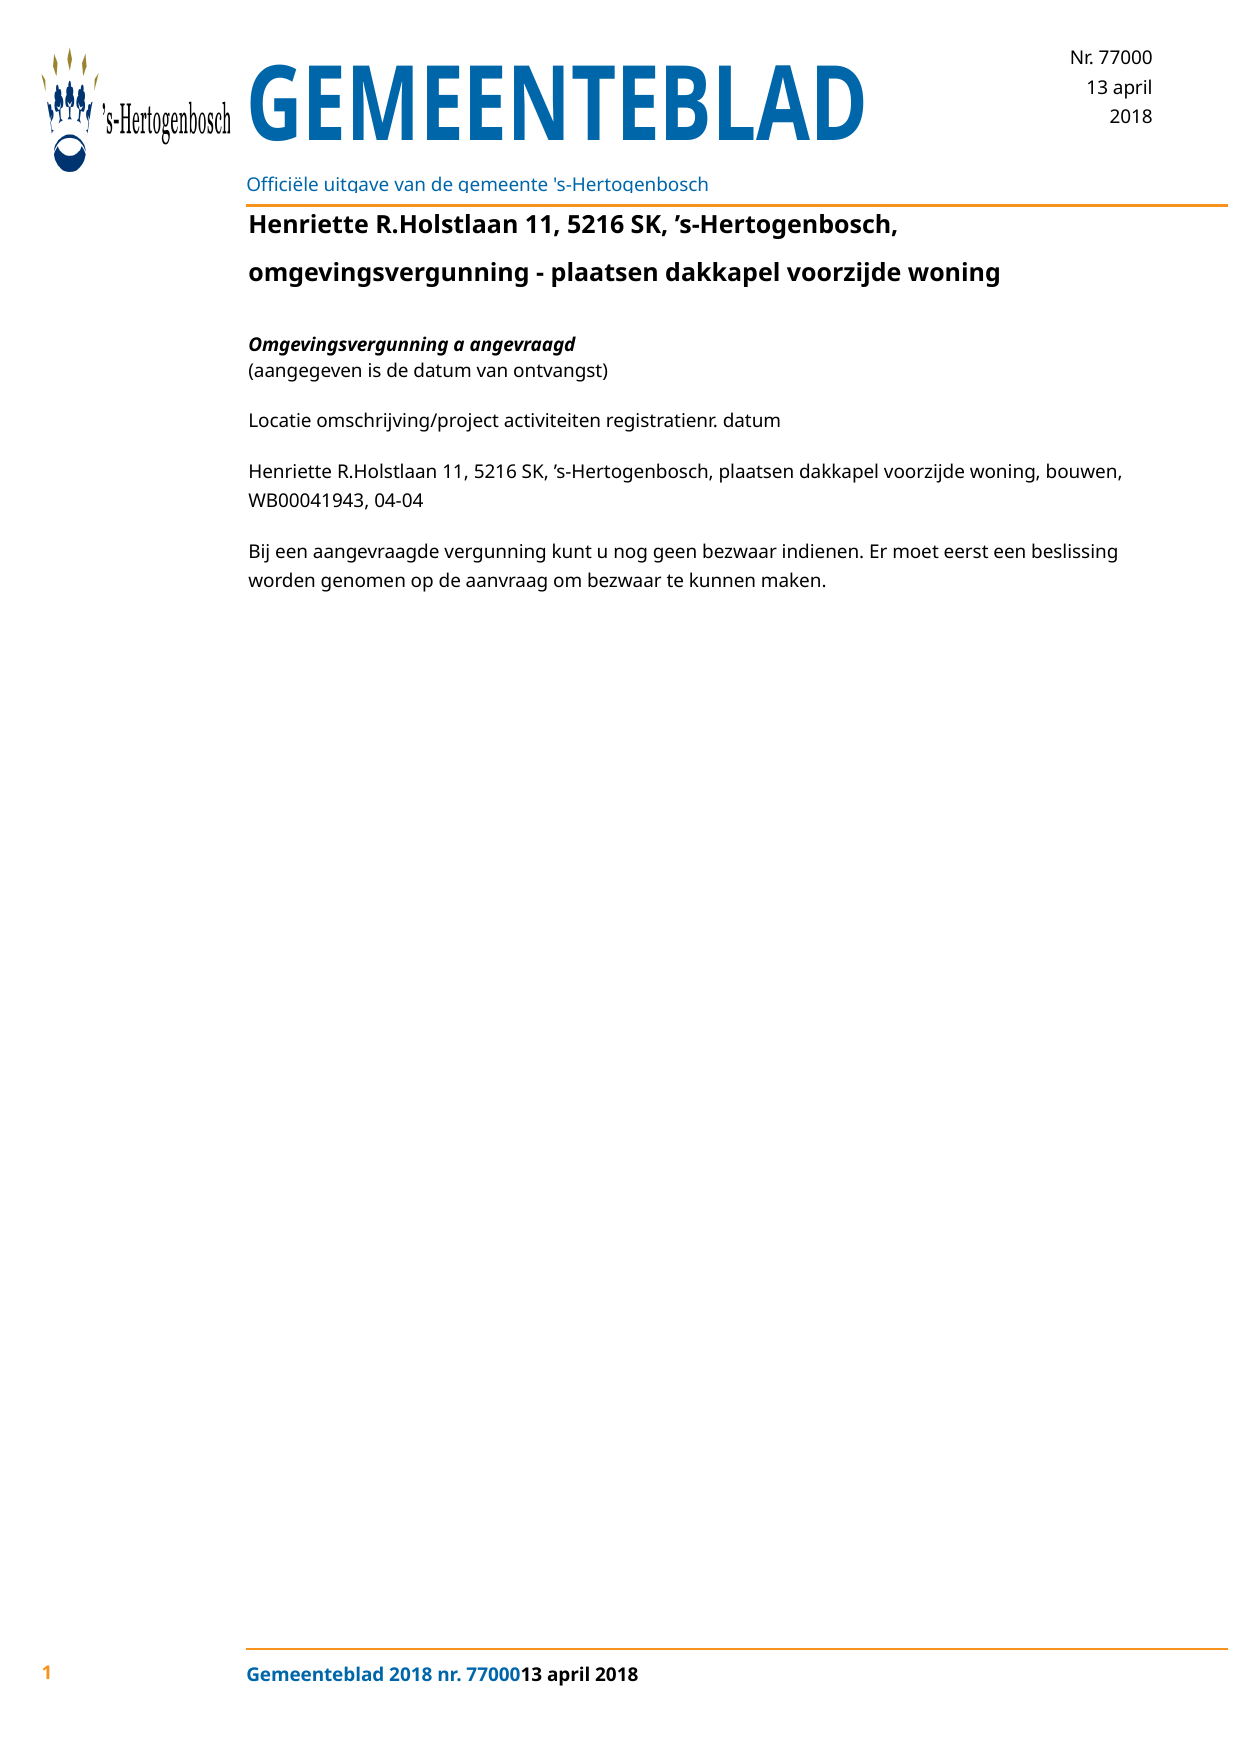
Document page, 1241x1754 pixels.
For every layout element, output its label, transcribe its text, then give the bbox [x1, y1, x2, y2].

text Locatie omschrijving/project activiteiten registratienr. datum [248, 408, 1152, 433]
text Henriette R.Holstlaan 11, 5216 SK, ’s-Hertogenbosch, plaatsen dakkapel voorzijde woning, bouwen, WB00041943, 04-04 [248, 458, 1152, 513]
text Henriette R.Holstlaan 11, 5216 SK, ’s-Hertogenbosch, omgevingsvergunning - plaatsen dakkapel voorzijde woning [248, 207, 1152, 288]
picture [41, 47, 231, 172]
text Bij een aangevraagde vergunning kunt u nog geen bezwaar indienen. Er moet eerst een beslissing worden genomen op de aanvraag om bezwaar te kunnen maken. [248, 538, 1152, 593]
text Omgevingsvergunning a angevraagd [248, 331, 1152, 357]
text (aangegeven is de datum van ontvangst) [248, 357, 1152, 383]
